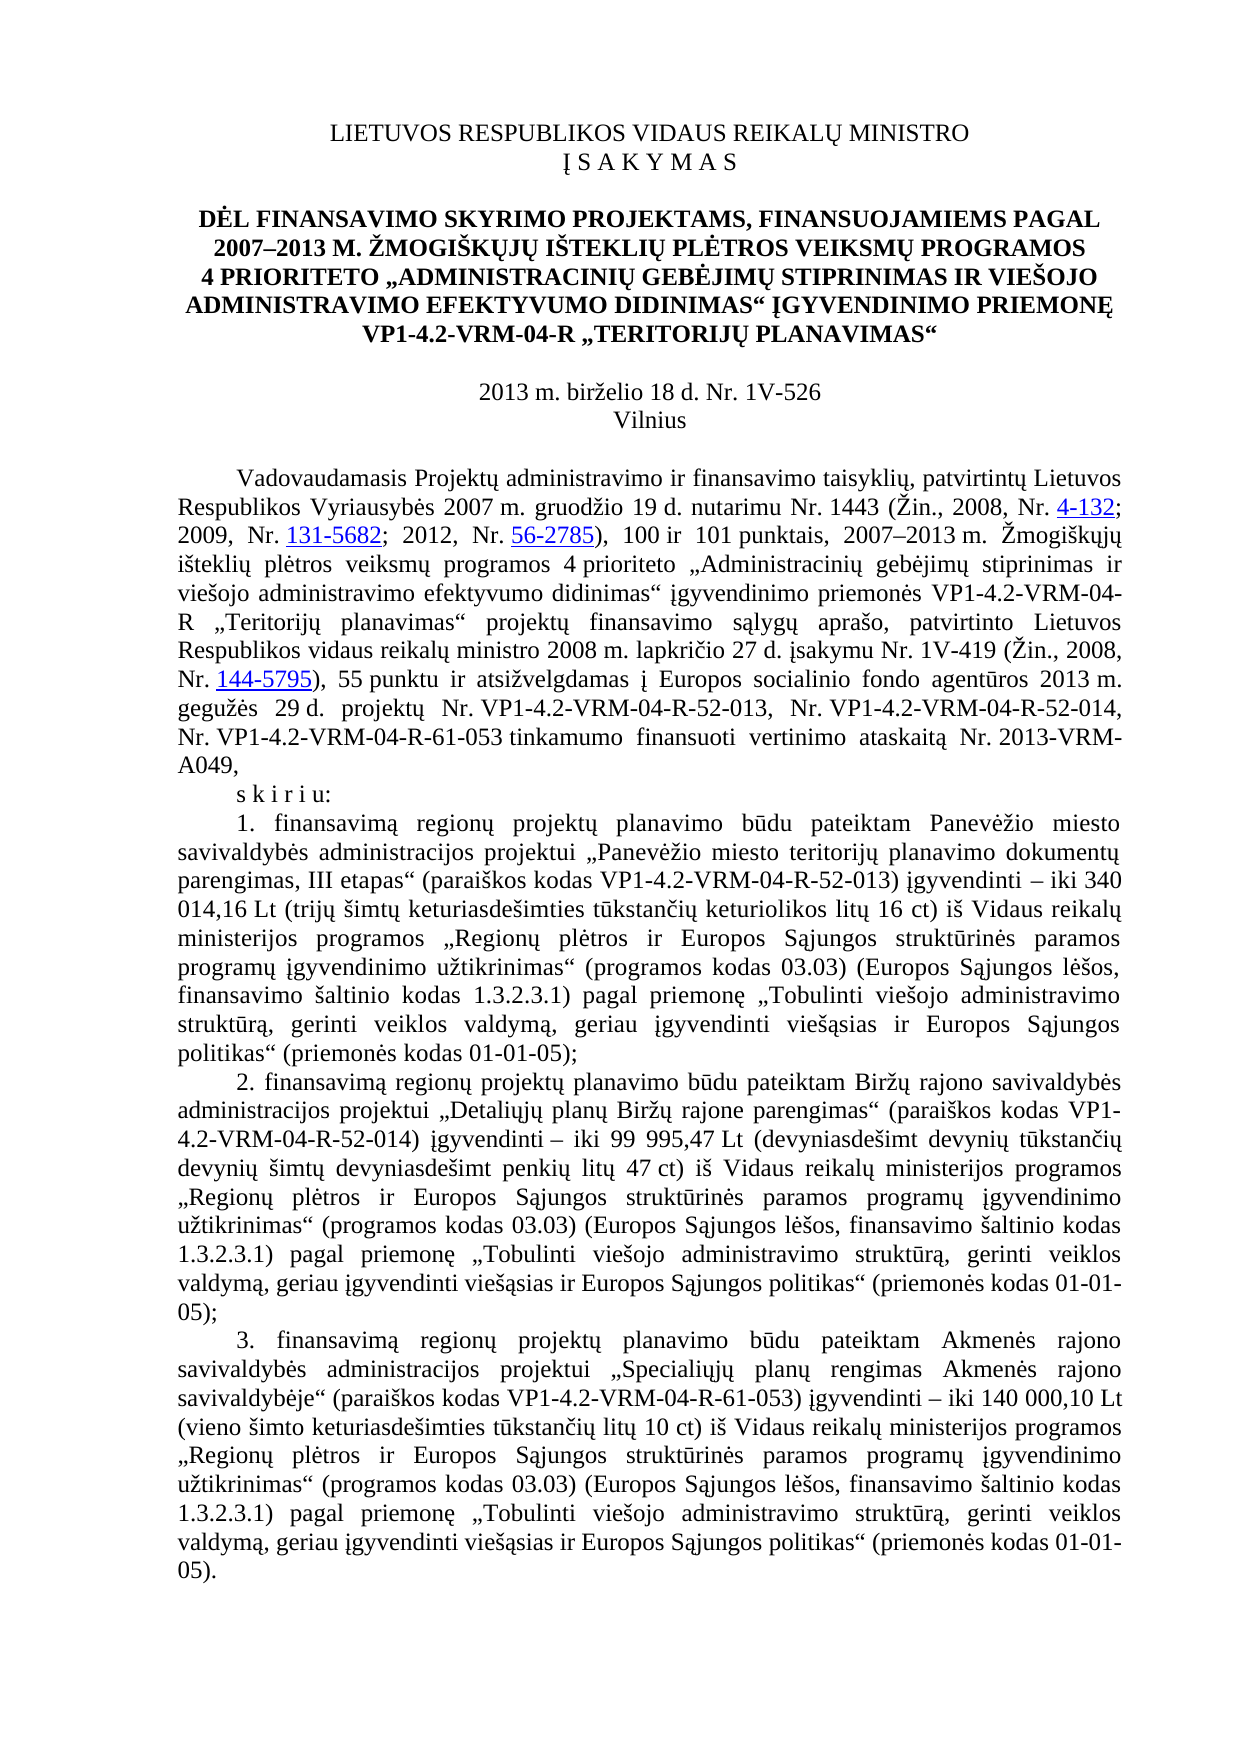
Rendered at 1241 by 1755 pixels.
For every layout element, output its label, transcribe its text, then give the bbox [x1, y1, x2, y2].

text DĖL FINANSAVIMO SKYRIMO PROJEKTAMS, FINANSUOJAMIEMS PAGAL 2007–2013 M. Žmogiškųjų išteklių plėtros veiksmų programos 4 prioriteto „Administracinių gebėjimų stiprinimas ir viešojo administravimo efektyvumo didinimas“ ĮGYVENDINIMO priemonĘ VP1-4.2-VRM-04-R „TERITORIJŲ PLANAVIMAS“ [177, 204, 1122, 348]
text 1. finansavimą regionų projektų planavimo būdu pateiktam Panevėžio miesto savivaldybės administracijos projektui „Panevėžio miesto teritorijų planavimo dokumentų parengimas, III etapas“ (paraiškos kodas VP1-4.2-VRM-04-R-52-013) įgyvendinti – iki 340 014,16 Lt (trijų šimtų keturiasdešimties tūkstančių keturiolikos litų 16 ct) iš Vidaus reikalų ministerijos programos „Regionų plėtros ir Europos Sąjungos struktūrinės paramos programų įgyvendinimo užtikrinimas“ (programos kodas 03.03) (Europos Sąjungos lėšos, finansavimo šaltinio kodas 1.3.2.3.1) pagal priemonę „Tobulinti viešojo administravimo struktūrą, gerinti veiklos valdymą, geriau įgyvendinti viešąsias ir Europos Sąjungos politikas“ (priemonės kodas 01-01-05); [177, 808, 1122, 1067]
text LIETUVOS RESPUBLIKOS VIDAUS REIKALŲ MINISTRO [177, 118, 1122, 147]
text 3. finansavimą regionų projektų planavimo būdu pateiktam Akmenės rajono savivaldybės administracijos projektui „Specialiųjų planų rengimas Akmenės rajono savivaldybėje“ (paraiškos kodas VP1-4.2-VRM-04-R-61-053) įgyvendinti – iki 140 000,10 Lt (vieno šimto keturiasdešimties tūkstančių litų 10 ct) iš Vidaus reikalų ministerijos programos „Regionų plėtros ir Europos Sąjungos struktūrinės paramos programų įgyvendinimo užtikrinimas“ (programos kodas 03.03) (Europos Sąjungos lėšos, finansavimo šaltinio kodas 1.3.2.3.1) pagal priemonę „Tobulinti viešojo administravimo struktūrą, gerinti veiklos valdymą, geriau įgyvendinti viešąsias ir Europos Sąjungos politikas“ (priemonės kodas 01-01-05). [177, 1326, 1122, 1584]
text Į S A K Y M A S [177, 147, 1122, 176]
text 2. finansavimą regionų projektų planavimo būdu pateiktam Biržų rajono savivaldybės administracijos projektui „Detaliųjų planų Biržų rajone parengimas“ (paraiškos kodas VP1-4.2-VRM-04-R-52-014) įgyvendinti – iki 99 995,47 Lt (devyniasdešimt devynių tūkstančių devynių šimtų devyniasdešimt penkių litų 47 ct) iš Vidaus reikalų ministerijos programos „Regionų plėtros ir Europos Sąjungos struktūrinės paramos programų įgyvendinimo užtikrinimas“ (programos kodas 03.03) (Europos Sąjungos lėšos, finansavimo šaltinio kodas 1.3.2.3.1) pagal priemonę „Tobulinti viešojo administravimo struktūrą, gerinti veiklos valdymą, geriau įgyvendinti viešąsias ir Europos Sąjungos politikas“ (priemonės kodas 01-01-05); [177, 1067, 1122, 1326]
text s k i r i u: [177, 779, 1122, 808]
text Vilnius [177, 406, 1122, 434]
text Vadovaudamasis Projektų administravimo ir finansavimo taisyklių, patvirtintų Lietuvos Respublikos Vyriausybės 2007 m. gruodžio 19 d. nutarimu Nr. 1443 (Žin., 2008, Nr. 4-132; 2009, Nr. 131-5682; 2012, Nr. 56-2785), 100 ir 101 punktais, 2007–2013 m. Žmogiškųjų išteklių plėtros veiksmų programos 4 prioriteto „Administracinių gebėjimų stiprinimas ir viešojo administravimo efektyvumo didinimas“ įgyvendinimo priemonės VP1-4.2-VRM-04-R „Teritorijų planavimas“ projektų finansavimo sąlygų aprašo, patvirtinto Lietuvos Respublikos vidaus reikalų ministro 2008 m. lapkričio 27 d. įsakymu Nr. 1V-419 (Žin., 2008, Nr. 144-5795), 55 punktu ir atsižvelgdamas į Europos socialinio fondo agentūros 2013 m. gegužės 29 d. projektų Nr. VP1-4.2-VRM-04-R-52-013, Nr. VP1-4.2-VRM-04-R-52-014, Nr. VP1-4.2-VRM-04-R-61-053 tinkamumo finansuoti vertinimo ataskaitą Nr. 2013-VRM-A049, [177, 463, 1122, 779]
text 2013 m. birželio 18 d. Nr. 1V-526 [177, 377, 1122, 406]
